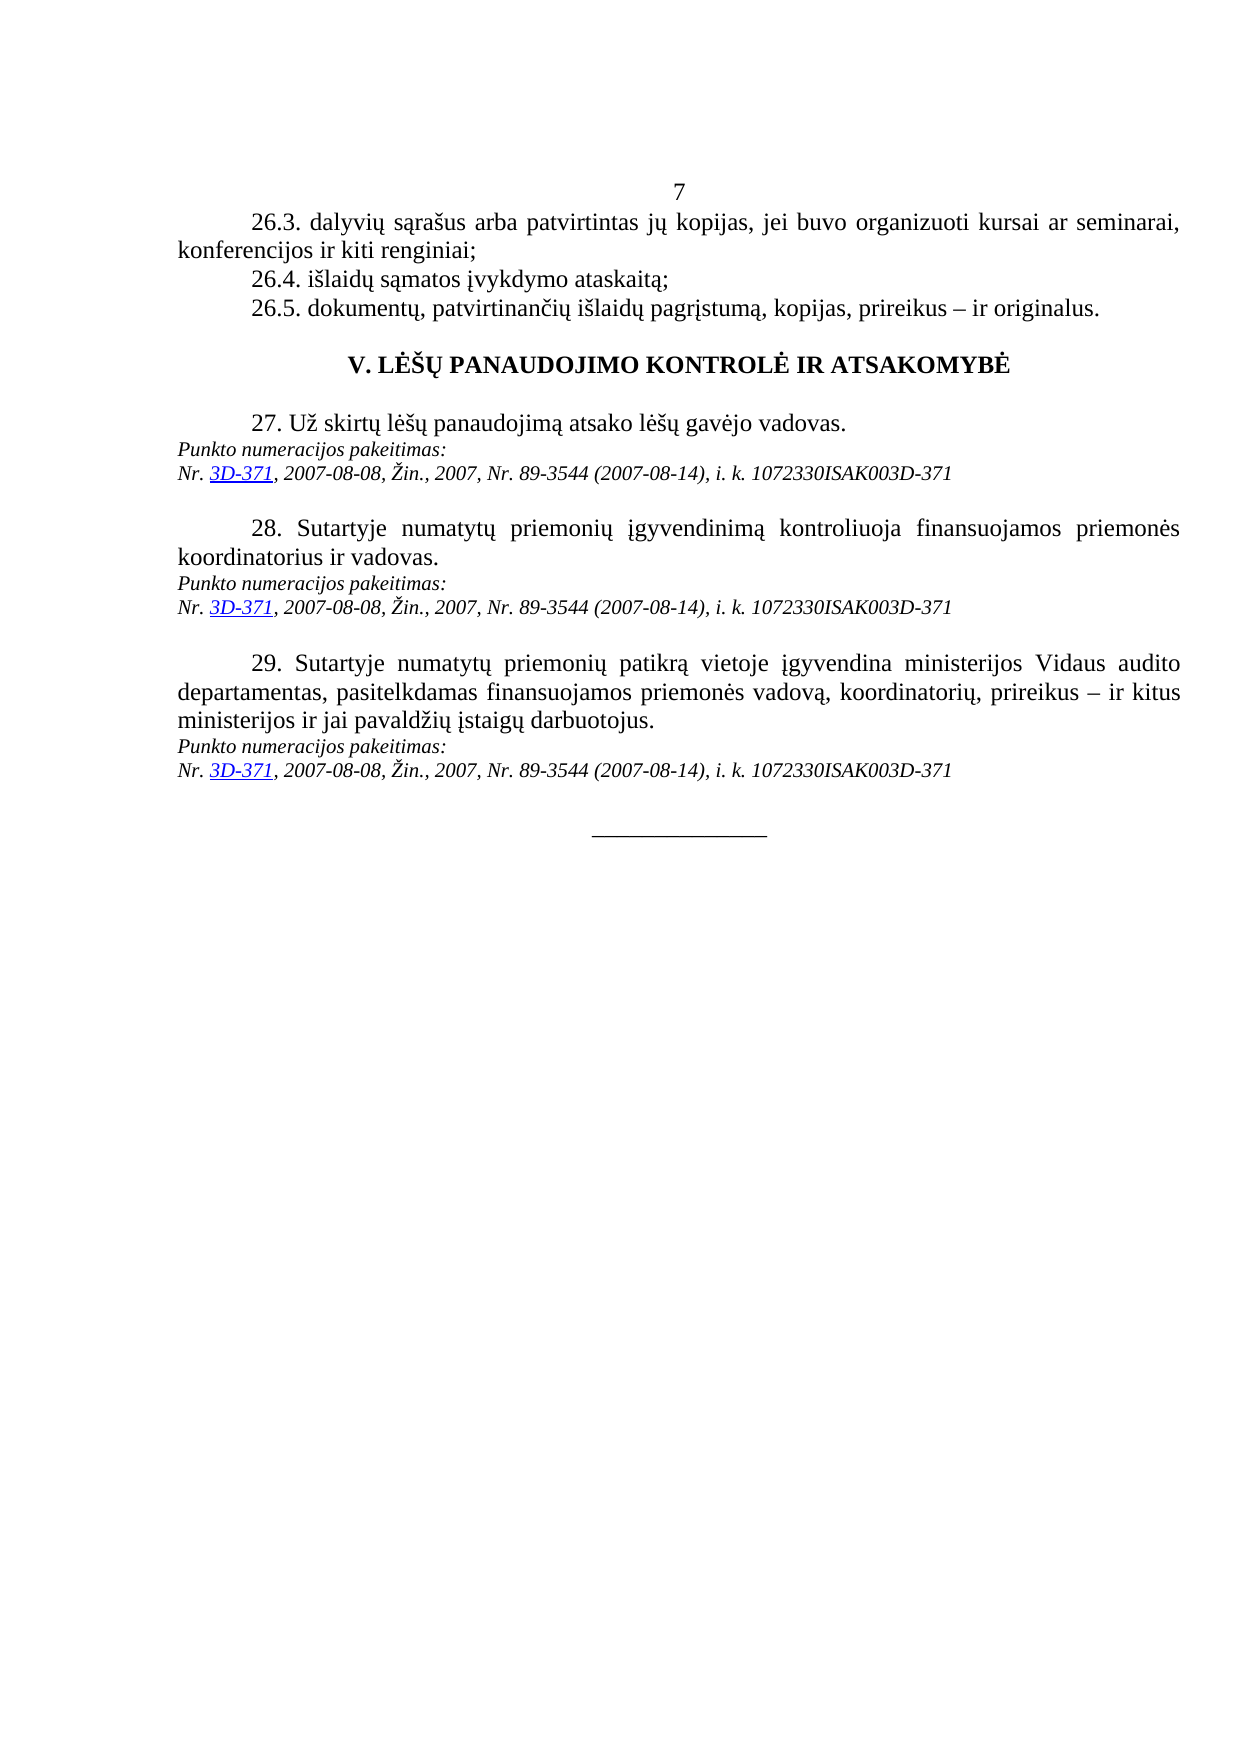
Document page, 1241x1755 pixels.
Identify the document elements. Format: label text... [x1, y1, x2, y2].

text ______________ [177, 811, 1181, 840]
text 26.5. dokumentų, patvirtinančių išlaidų pagrįstumą, kopijas, prireikus – ir originalus. [177, 293, 1181, 322]
text Punkto numeracijos pakeitimas: [177, 437, 1181, 461]
text Punkto numeracijos pakeitimas: [177, 734, 1181, 758]
text 26.4. išlaidų sąmatos įvykdymo ataskaitą; [177, 264, 1181, 293]
text Nr. 3D-371, 2007-08-08, Žin., 2007, Nr. 89-3544 (2007-08-14), i. k. 1072330ISAK003D-371 [177, 758, 1181, 782]
text Nr. 3D-371, 2007-08-08, Žin., 2007, Nr. 89-3544 (2007-08-14), i. k. 1072330ISAK003D-371 [177, 461, 1181, 485]
text V. LĖŠŲ PANAUDOJIMO KONTROLĖ IR ATSAKOMYBĖ [177, 350, 1181, 379]
text 29. Sutartyje numatytų priemonių patikrą vietoje įgyvendina ministerijos Vidaus audito departamentas, pasitelkdamas finansuojamos priemonės vadovą, koordinatorių, prireikus – ir kitus ministerijos ir jai pavaldžių įstaigų darbuotojus. [177, 648, 1181, 734]
text Punkto numeracijos pakeitimas: [177, 571, 1181, 595]
text 27. Už skirtų lėšų panaudojimą atsako lėšų gavėjo vadovas. [177, 408, 1181, 437]
text Nr. 3D-371, 2007-08-08, Žin., 2007, Nr. 89-3544 (2007-08-14), i. k. 1072330ISAK003D-371 [177, 595, 1181, 619]
text 28. Sutartyje numatytų priemonių įgyvendinimą kontroliuoja finansuojamos priemonės koordinatorius ir vadovas. [177, 513, 1181, 571]
text 26.3. dalyvių sąrašus arba patvirtintas jų kopijas, jei buvo organizuoti kursai ar seminarai, konferencijos ir kiti renginiai; [177, 207, 1181, 264]
